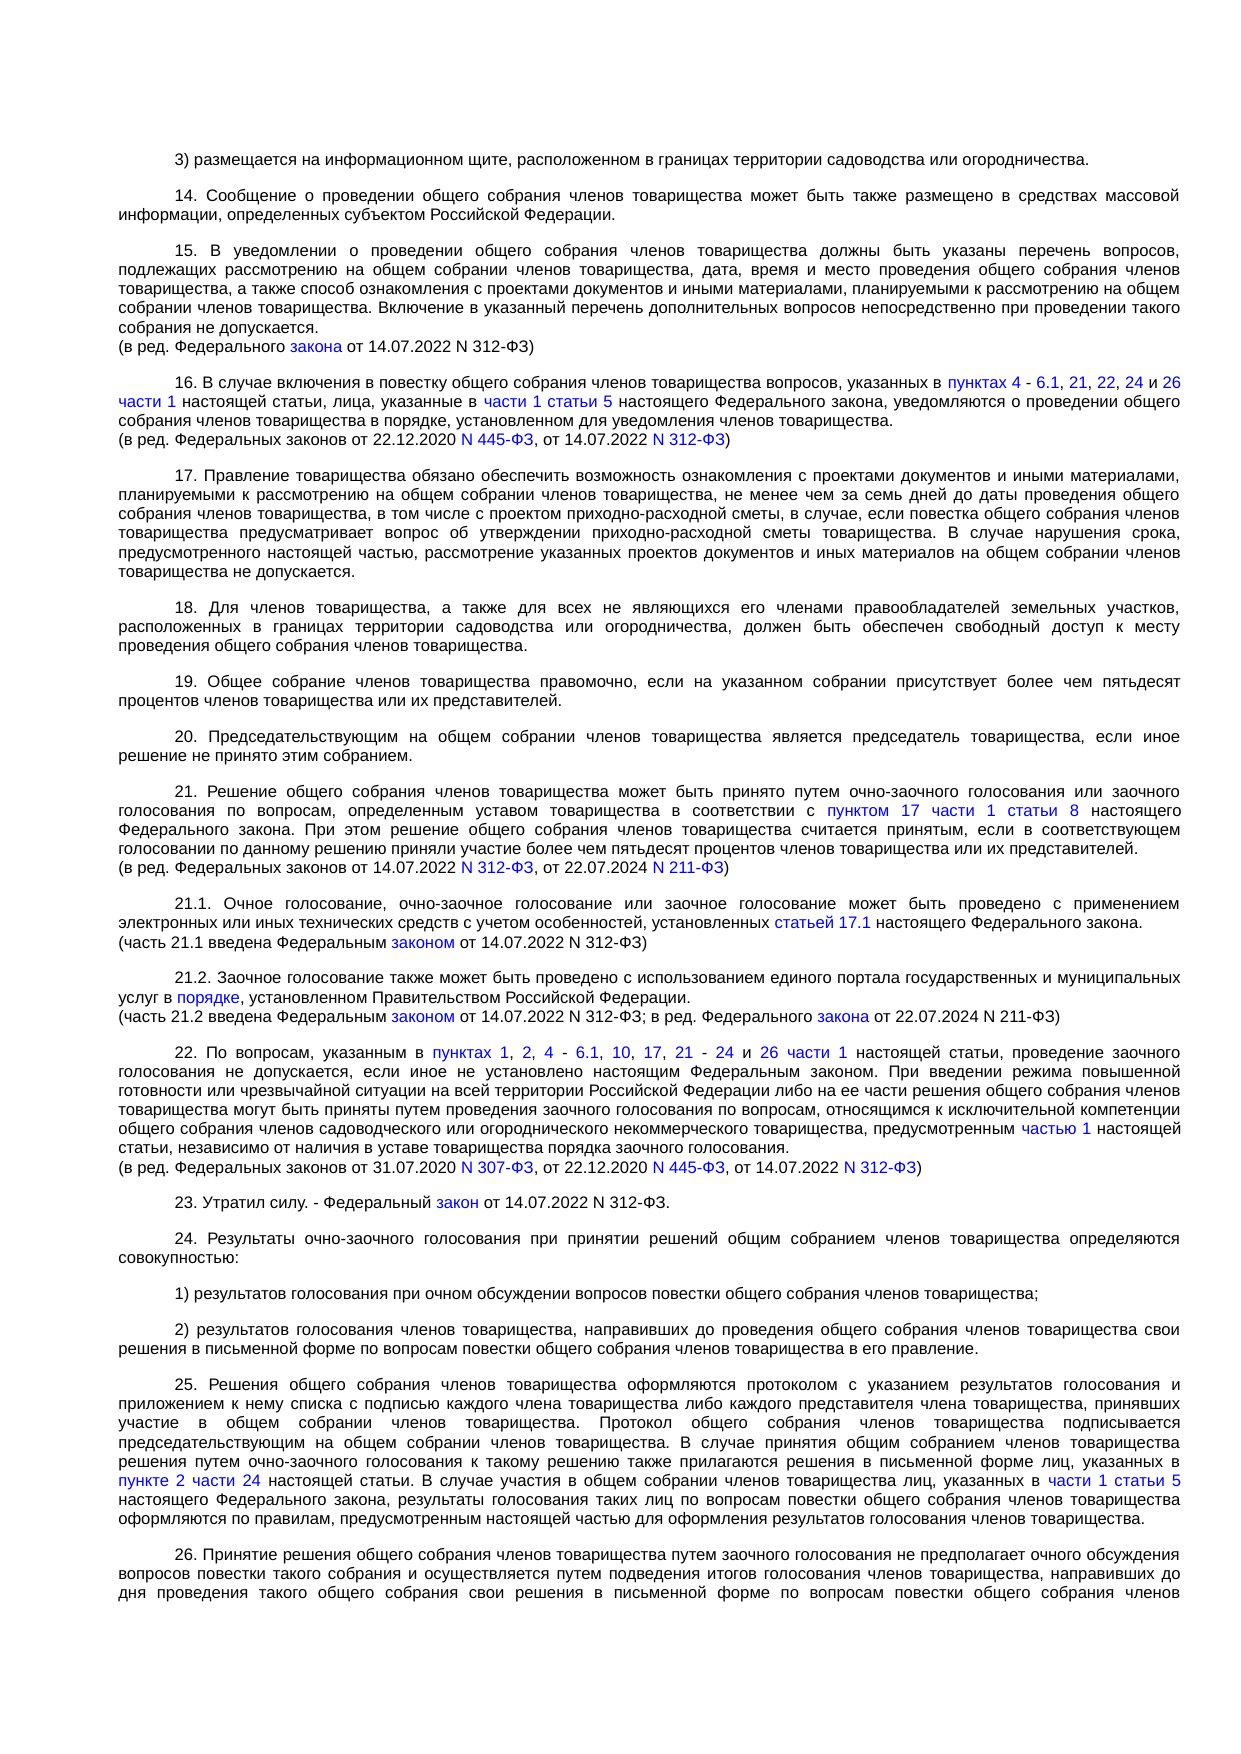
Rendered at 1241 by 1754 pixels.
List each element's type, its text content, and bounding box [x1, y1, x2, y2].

text 26. Принятие решения общего собрания членов товарищества путем заочного голосования не предполагает очного обсуждения вопросов повестки такого собрания и осуществляется путем подведения итогов голосования членов товарищества, направивших до дня проведения такого общего собрания свои решения в письменной форме по вопросам повестки общего собрания членов [118, 1545, 1181, 1602]
text (в ред. Федерального закона от 14.07.2022 N 312-ФЗ) [118, 337, 1181, 356]
text 17. Правление товарищества обязано обеспечить возможность ознакомления с проектами документов и иными материалами, планируемыми к рассмотрению на общем собрании членов товарищества, не менее чем за семь дней до даты проведения общего собрания членов товарищества, в том числе с проектом приходно-расходной сметы, в случае, если повестка общего собрания членов товарищества предусматривает вопрос об утверждении приходно-расходной сметы товарищества. В случае нарушения срока, предусмотренного настоящей частью, рассмотрение указанных проектов документов и иных материалов на общем собрании членов товарищества не допускается. [118, 466, 1181, 581]
text (в ред. Федеральных законов от 31.07.2020 N 307-ФЗ, от 22.12.2020 N 445-ФЗ, от 14.07.2022 N 312-ФЗ) [118, 1157, 1181, 1177]
text 22. По вопросам, указанным в пунктах 1, 2, 4 - 6.1, 10, 17, 21 - 24 и 26 части 1 настоящей статьи, проведение заочного голосования не допускается, если иное не установлено настоящим Федеральным законом. При введении режима повышенной готовности или чрезвычайной ситуации на всей территории Российской Федерации либо на ее части решения общего собрания членов товарищества могут быть приняты путем проведения заочного голосования по вопросам, относящимся к исключительной компетенции общего собрания членов садоводческого или огороднического некоммерческого товарищества, предусмотренным частью 1 настоящей статьи, независимо от наличия в уставе товарищества порядка заочного голосования. [118, 1042, 1181, 1157]
text 1) результатов голосования при очном обсуждении вопросов повестки общего собрания членов товарищества; [118, 1284, 1181, 1303]
text (часть 21.2 введена Федеральным законом от 14.07.2022 N 312-ФЗ; в ред. Федерального закона от 22.07.2024 N 211-ФЗ) [118, 1007, 1181, 1026]
text 16. В случае включения в повестку общего собрания членов товарищества вопросов, указанных в пунктах 4 - 6.1, 21, 22, 24 и 26 части 1 настоящей статьи, лица, указанные в части 1 статьи 5 настоящего Федерального закона, уведомляются о проведении общего собрания членов товарищества в порядке, установленном для уведомления членов товарищества. [118, 372, 1181, 430]
text 15. В уведомлении о проведении общего собрания членов товарищества должны быть указаны перечень вопросов, подлежащих рассмотрению на общем собрании членов товарищества, дата, время и место проведения общего собрания членов товарищества, а также способ ознакомления с проектами документов и иными материалами, планируемыми к рассмотрению на общем собрании членов товарищества. Включение в указанный перечень дополнительных вопросов непосредственно при проведении такого собрания не допускается. [118, 241, 1181, 337]
text 18. Для членов товарищества, а также для всех не являющихся его членами правообладателей земельных участков, расположенных в границах территории садоводства или огородничества, должен быть обеспечен свободный доступ к месту проведения общего собрания членов товарищества. [118, 597, 1181, 655]
text (часть 21.1 введена Федеральным законом от 14.07.2022 N 312-ФЗ) [118, 932, 1181, 952]
text 21. Решение общего собрания членов товарищества может быть принято путем очно-заочного голосования или заочного голосования по вопросам, определенным уставом товарищества в соответствии с пунктом 17 части 1 статьи 8 настоящего Федерального закона. При этом решение общего собрания членов товарищества считается принятым, если в соответствующем голосовании по данному решению приняли участие более чем пятьдесят процентов членов товарищества или их представителей. [118, 782, 1181, 858]
text 23. Утратил силу. - Федеральный закон от 14.07.2022 N 312-ФЗ. [118, 1193, 1181, 1212]
text 19. Общее собрание членов товарищества правомочно, если на указанном собрании присутствует более чем пятьдесят процентов членов товарищества или их представителей. [118, 672, 1181, 710]
text 14. Сообщение о проведении общего собрания членов товарищества может быть также размещено в средствах массовой информации, определенных субъектом Российской Федерации. [118, 186, 1181, 224]
text 21.2. Заочное голосование также может быть проведено с использованием единого портала государственных и муниципальных услуг в порядке, установленном Правительством Российской Федерации. [118, 968, 1181, 1007]
text (в ред. Федеральных законов от 22.12.2020 N 445-ФЗ, от 14.07.2022 N 312-ФЗ) [118, 430, 1181, 449]
text 2) результатов голосования членов товарищества, направивших до проведения общего собрания членов товарищества свои решения в письменной форме по вопросам повестки общего собрания членов товарищества в его правление. [118, 1320, 1181, 1358]
text 24. Результаты очно-заочного голосования при принятии решений общим собранием членов товарищества определяются совокупностью: [118, 1229, 1181, 1267]
text 3) размещается на информационном щите, расположенном в границах территории садоводства или огородничества. [118, 150, 1181, 169]
text 20. Председательствующим на общем собрании членов товарищества является председатель товарищества, если иное решение не принято этим собранием. [118, 727, 1181, 765]
text 21.1. Очное голосование, очно-заочное голосование или заочное голосование может быть проведено с применением электронных или иных технических средств с учетом особенностей, установленных статьей 17.1 настоящего Федерального закона. [118, 894, 1181, 932]
text (в ред. Федеральных законов от 14.07.2022 N 312-ФЗ, от 22.07.2024 N 211-ФЗ) [118, 858, 1181, 877]
text 25. Решения общего собрания членов товарищества оформляются протоколом с указанием результатов голосования и приложением к нему списка с подписью каждого члена товарищества либо каждого представителя члена товарищества, принявших участие в общем собрании членов товарищества. Протокол общего собрания членов товарищества подписывается председательствующим на общем собрании членов товарищества. В случае принятия общим собранием членов товарищества решения путем очно-заочного голосования к такому решению также прилагаются решения в письменной форме лиц, указанных в пункте 2 части 24 настоящей статьи. В случае участия в общем собрании членов товарищества лиц, указанных в части 1 статьи 5 настоящего Федерального закона, результаты голосования таких лиц по вопросам повестки общего собрания членов товарищества оформляются по правилам, предусмотренным настоящей частью для оформления результатов голосования членов товарищества. [118, 1375, 1181, 1528]
